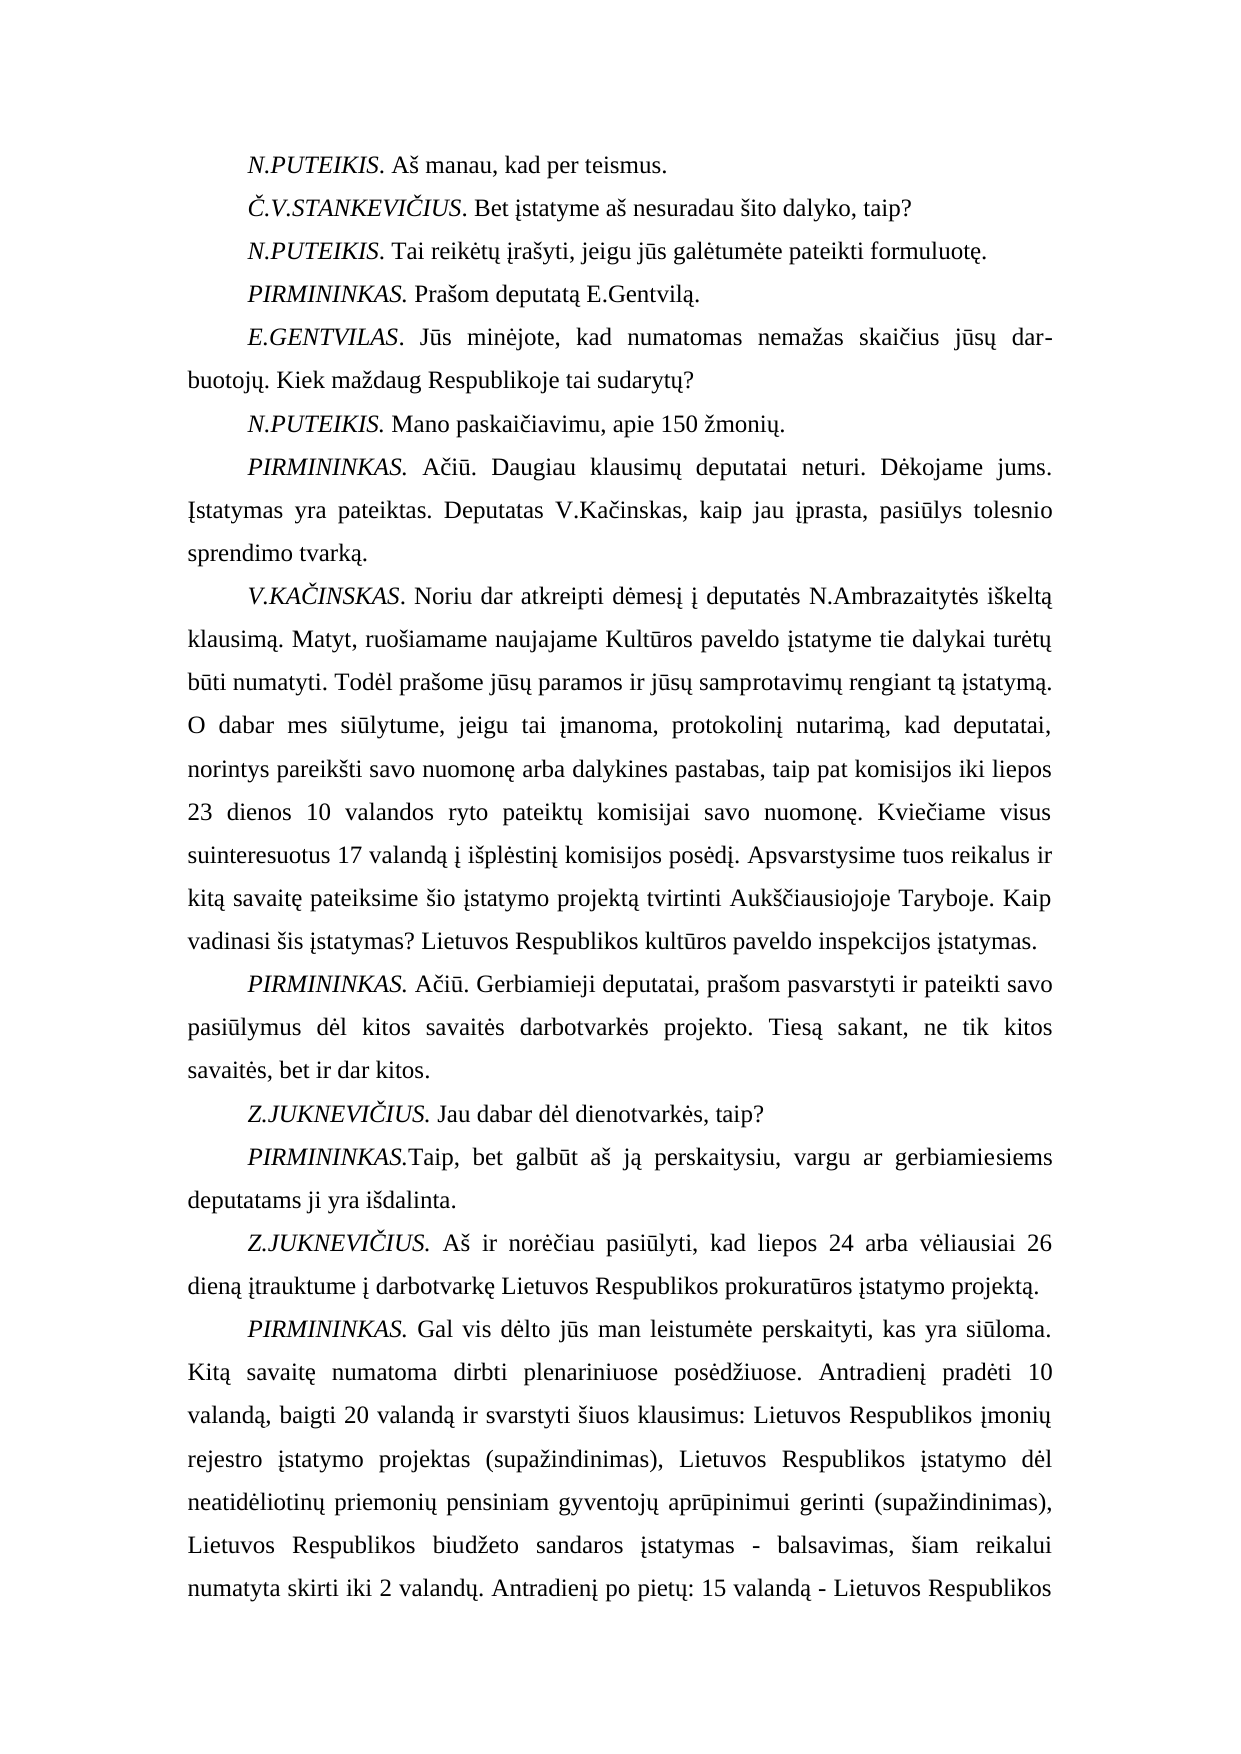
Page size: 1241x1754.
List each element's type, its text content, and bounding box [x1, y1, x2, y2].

text PIRMININKAS. Gal vis dėlto jūs man leistumėte perskaityti, kas yra siūloma. Kitą savaitę numatoma dirbti plenariniuose posėdžiuose. Antra­dienį pradėti 10 valandą, baigti 20 valandą ir svarstyti šiuos klausimus: Lietuvos Respublikos įmonių rejestro įstatymo projektas (supažindinimas), Lietuvos Respublikos įstatymo dėl neatidėliotinų priemonių pensiniam gy­ventojų aprūpinimui gerinti (supažindinimas), Lietuvos Respublikos biu­džeto sandaros įstatymas - balsavimas, šiam reikalui numatyta skirti iki 2 valandų. Antradienį po pietų: 15 valandą - Lietuvos Respublikos [187, 1314, 1053, 1602]
text PIRMININKAS. Ačiū. Daugiau klausimų deputatai neturi. Dėkojame jums. Įstatymas yra pateiktas. Deputatas V.Kačinskas, kaip jau įprasta, pa­siūlys tolesnio sprendimo tvarką. [187, 452, 1053, 567]
text E.GENTVILAS. Jūs minėjote, kad numatomas nemažas skaičius jūsų dar­buotojų. Kiek maždaug Respublikoje tai sudarytų? [187, 322, 1053, 394]
text PIRMININKAS. Ačiū. Gerbiamieji deputatai, prašom pasvarstyti ir pa­teikti savo pasiūlymus dėl kitos savaitės darbotvarkės projekto. Tiesą sa­kant, ne tik kitos savaitės, bet ir dar kitos. [187, 969, 1053, 1084]
text Z.JUKNEVIČIUS. Jau dabar dėl dienotvarkės, taip? [187, 1099, 1053, 1127]
text PIRMININKAS. Prašom deputatą E.Gentvilą. [187, 279, 1053, 308]
text N.PUTEIKIS. Mano paskaičiavimu, apie 150 žmonių. [187, 409, 1053, 437]
text Č.V.STANKEVIČIUS. Bet įstatyme aš nesuradau šito dalyko, taip? [187, 193, 1053, 222]
text N.PUTEIKIS. Tai reikėtų įrašyti, jeigu jūs galėtumėte pateikti formuluotę. [187, 236, 1053, 265]
text V.KAČINSKAS. Noriu dar atkreipti dėmesį į deputatės N.Ambrazaitytės iškeltą klausimą. Matyt, ruošiamame naujajame Kultūros paveldo įstatyme tie dalykai turėtų būti numatyti. Todėl prašome jūsų paramos ir jūsų samp­rotavimų rengiant tą įstatymą. O dabar mes siūlytume, jeigu tai įmanoma, protokolinį nutarimą, kad deputatai, norintys pareikšti savo nuomonę arba dalykines pastabas, taip pat komisijos iki liepos 23 dienos 10 valandos ryto pateiktų komisijai savo nuomonę. Kviečiame visus suinteresuotus 17 valan­dą į išplėstinį komisijos posėdį. Apsvarstysime tuos reikalus ir kitą savaitę pateiksime šio įstatymo projektą tvirtinti Aukščiausiojoje Taryboje. Kaip vadinasi šis įstatymas? Lietuvos Respublikos kultūros paveldo inspekcijos įstatymas. [187, 581, 1053, 955]
text PIRMININKAS.Taip, bet galbūt aš ją perskaitysiu, vargu ar gerbiamie­siems deputatams ji yra išdalinta. [187, 1142, 1053, 1214]
text N.PUTEIKIS. Aš manau, kad per teismus. [187, 150, 1053, 179]
text Z.JUKNEVIČIUS. Aš ir norėčiau pasiūlyti, kad liepos 24 arba vėliausiai 26 dieną įtrauktume į darbotvarkę Lietuvos Respublikos prokuratūros įsta­tymo projektą. [187, 1228, 1053, 1300]
